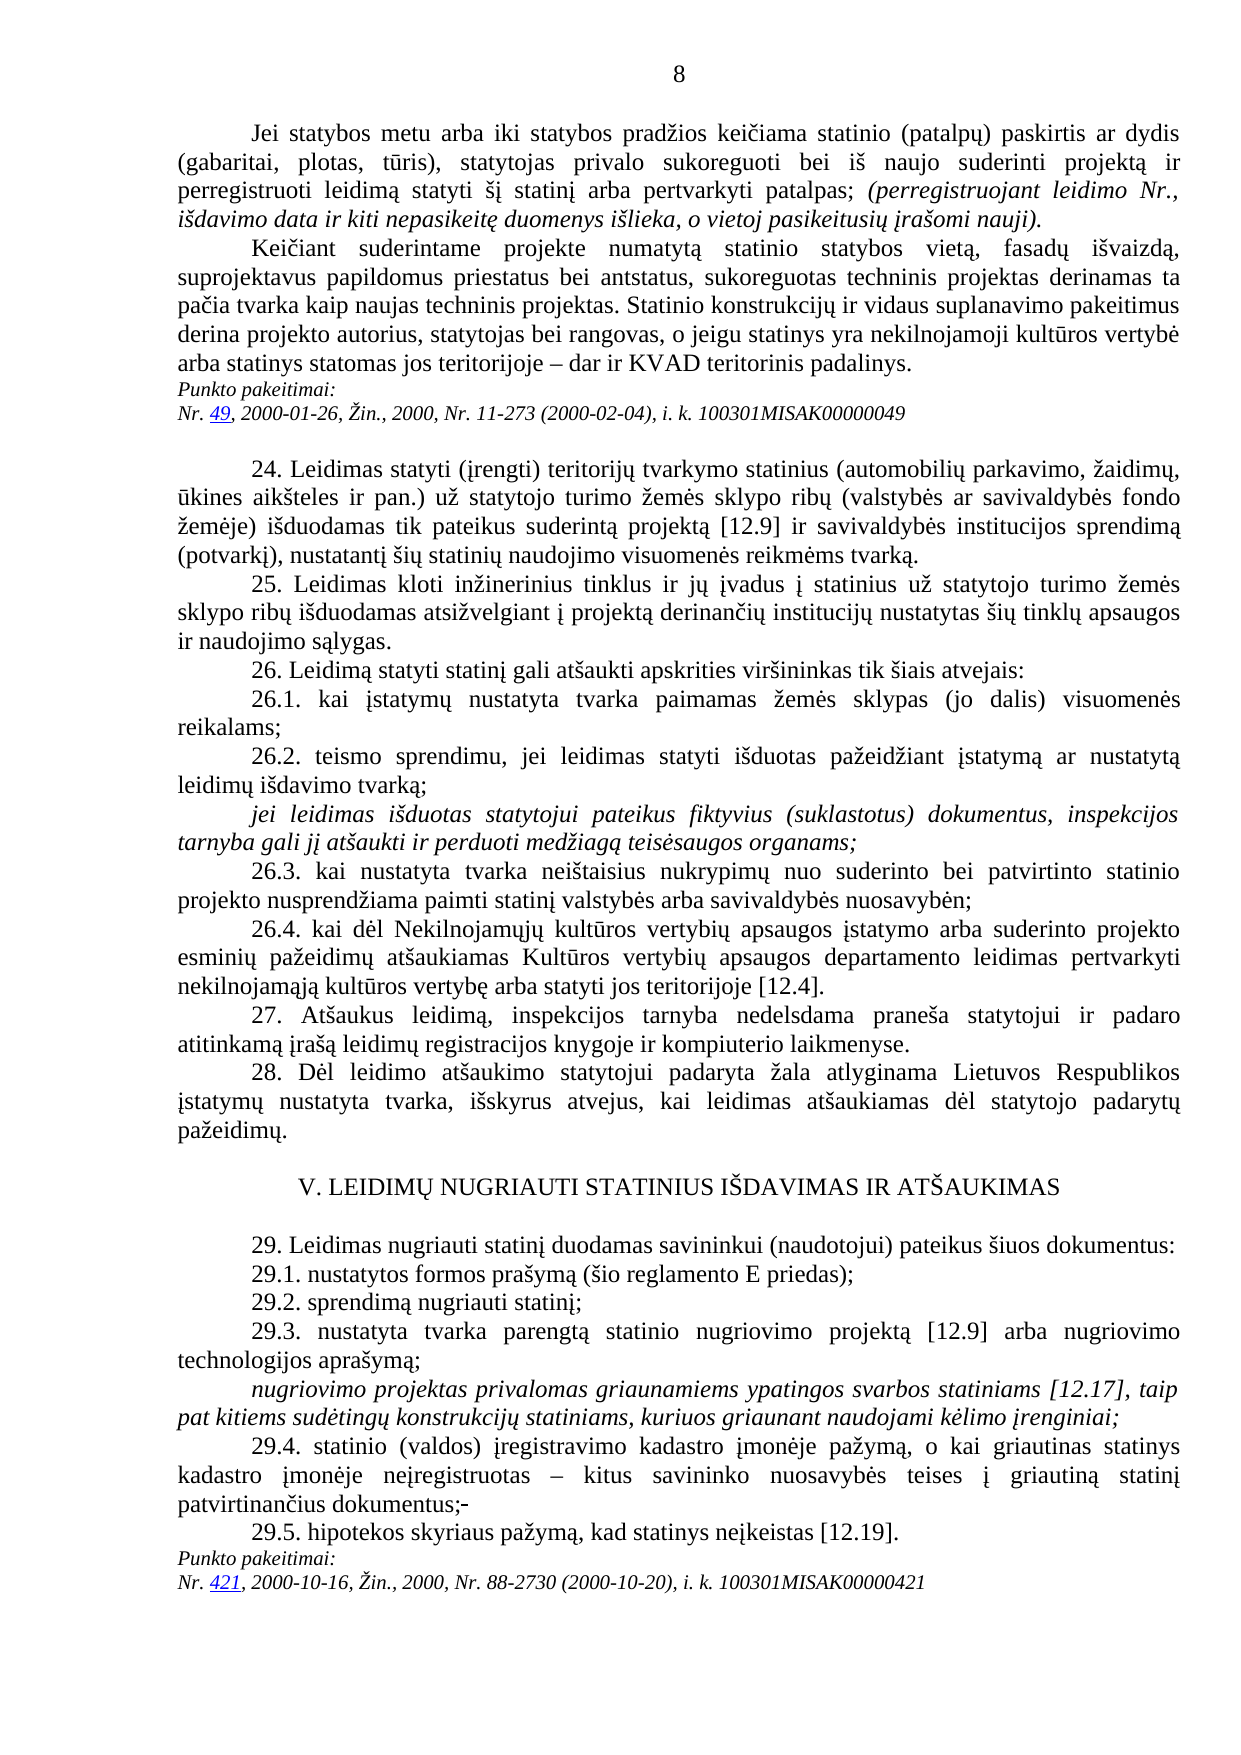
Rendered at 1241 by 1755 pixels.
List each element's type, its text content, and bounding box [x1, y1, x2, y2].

text 24. Leidimas statyti (įrengti) teritorijų tvarkymo statinius (automobilių parkavimo, žaidimų, ūkines aikšteles ir pan.) už statytojo turimo žemės sklypo ribų (valstybės ar savivaldybės fondo žemėje) išduodamas tik pateikus suderintą projektą [12.9] ir savivaldybės institucijos sprendimą (potvarkį), nustatantį šių statinių naudojimo visuomenės reikmėms tvarką. [177, 454, 1181, 569]
text Punkto pakeitimai: [177, 377, 1181, 401]
text 26.3. kai nustatyta tvarka neištaisius nukrypimų nuo suderinto bei patvirtinto statinio projekto nusprendžiama paimti statinį valstybės arba savivaldybės nuosavybėn; [177, 856, 1181, 914]
text Keičiant suderintame projekte numatytą statinio statybos vietą, fasadų išvaizdą, suprojektavus papildomus priestatus bei antstatus, sukoreguotas techninis projektas derinamas ta pačia tvarka kaip naujas techninis projektas. Statinio konstrukcijų ir vidaus suplanavimo pakeitimus derina projekto autorius, statytojas bei rangovas, o jeigu statinys yra nekilnojamoji kultūros vertybė arba statinys statomas jos teritorijoje – dar ir KVAD teritorinis padalinys. [177, 233, 1181, 377]
text 28. Dėl leidimo atšaukimo statytojui padaryta žala atlyginama Lietuvos Respublikos įstatymų nustatyta tvarka, išskyrus atvejus, kai leidimas atšaukiamas dėl statytojo padarytų pažeidimų. [177, 1057, 1181, 1144]
text Jei statybos metu arba iki statybos pradžios keičiama statinio (patalpų) paskirtis ar dydis (gabaritai, plotas, tūris), statytojas privalo sukoreguoti bei iš naujo suderinti projektą ir perregistruoti leidimą statyti šį statinį arba pertvarkyti patalpas; (perregistruojant leidimo Nr., išdavimo data ir kiti nepasikeitę duomenys išlieka, o vietoj pasikeitusių įrašomi nauji). [177, 118, 1181, 233]
text 26.4. kai dėl Nekilnojamųjų kultūros vertybių apsaugos įstatymo arba suderinto projekto esminių pažeidimų atšaukiamas Kultūros vertybių apsaugos departamento leidimas pertvarkyti nekilnojamąją kultūros vertybę arba statyti jos teritorijoje [12.4]. [177, 914, 1181, 1000]
text V. LEIDIMŲ NUGRIAUTI STATINIUS IŠDAVIMAS IR ATŠAUKIMAS [177, 1172, 1181, 1201]
text 29.4. statinio (valdos) įregistravimo kadastro įmonėje pažymą, o kai griautinas statinys kadastro įmonėje neįregistruotas – kitus savininko nuosavybės teises į griautiną statinį patvirtinančius dokumentus; [177, 1431, 1181, 1517]
text 29.2. sprendimą nugriauti statinį; [177, 1287, 1181, 1316]
text 29.1. nustatytos formos prašymą (šio reglamento E priedas); [177, 1259, 1181, 1287]
text Nr. 421, 2000-10-16, Žin., 2000, Nr. 88-2730 (2000-10-20), i. k. 100301MISAK00000421 [177, 1570, 1181, 1594]
text 25. Leidimas kloti inžinerinius tinklus ir jų įvadus į statinius už statytojo turimo žemės sklypo ribų išduodamas atsižvelgiant į projektą derinančių institucijų nustatytas šių tinklų apsaugos ir naudojimo sąlygas. [177, 569, 1181, 655]
text Punkto pakeitimai: [177, 1546, 1181, 1570]
text 26.1. kai įstatymų nustatyta tvarka paimamas žemės sklypas (jo dalis) visuomenės reikalams; [177, 684, 1181, 741]
text nugriovimo projektas privalomas griaunamiems ypatingos svarbos statiniams [12.17], taip pat kitiems sudėtingų konstrukcijų statiniams, kuriuos griaunant naudojami kėlimo įrenginiai; [177, 1374, 1181, 1431]
text 26.2. teismo sprendimu, jei leidimas statyti išduotas pažeidžiant įstatymą ar nustatytą leidimų išdavimo tvarką; [177, 741, 1181, 799]
text Nr. 49, 2000-01-26, Žin., 2000, Nr. 11-273 (2000-02-04), i. k. 100301MISAK00000049 [177, 401, 1181, 425]
text 29.5. hipotekos skyriaus pažymą, kad statinys neįkeistas [12.19]. [177, 1517, 1181, 1546]
text 29. Leidimas nugriauti statinį duodamas savininkui (naudotojui) pateikus šiuos dokumentus: [177, 1230, 1181, 1259]
text 27. Atšaukus leidimą, inspekcijos tarnyba nedelsdama praneša statytojui ir padaro atitinkamą įrašą leidimų registracijos knygoje ir kompiuterio laikmenyse. [177, 1000, 1181, 1057]
text 29.3. nustatyta tvarka parengtą statinio nugriovimo projektą [12.9] arba nugriovimo technologijos aprašymą; [177, 1316, 1181, 1374]
text 26. Leidimą statyti statinį gali atšaukti apskrities viršininkas tik šiais atvejais: [177, 655, 1181, 684]
text jei leidimas išduotas statytojui pateikus fiktyvius (suklastotus) dokumentus, inspekcijos tarnyba gali jį atšaukti ir perduoti medžiagą teisėsaugos organams; [177, 799, 1181, 856]
